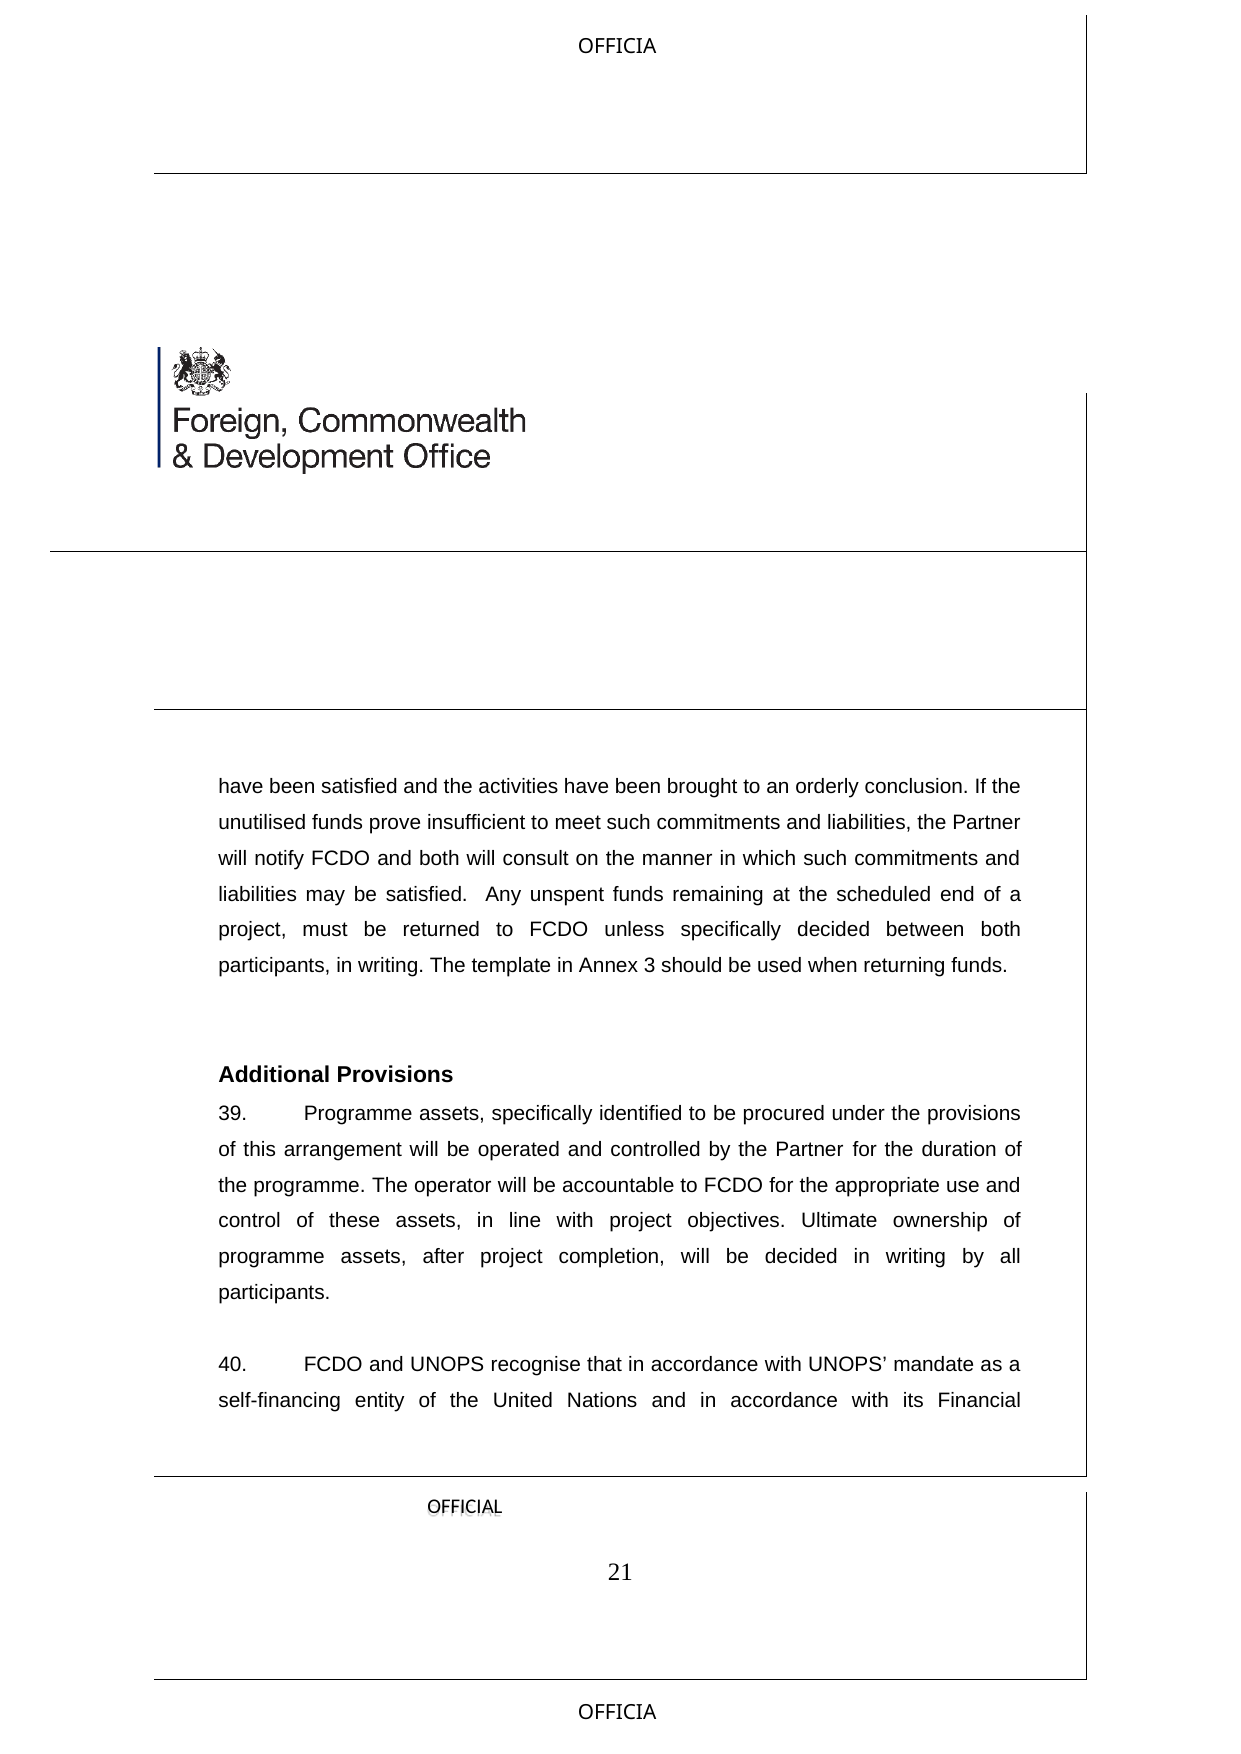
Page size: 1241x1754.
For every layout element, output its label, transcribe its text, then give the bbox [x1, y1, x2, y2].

list Programme assets, specifically identified to be procured under the provisions of this arrangement will be operated and controlled by the Partner for the duration of the programme. The operator will be accountable to FCDO for the appropriate use and control of these assets, in line with project objectives. Ultimate ownership of programme assets, after project completion, will be decided in writing by all participants. [153, 1036, 1087, 1287]
list FCDO and UNOPS recognise that in accordance with UNOPS’ mandate as a self-financing entity of the United Nations and in accordance with its Financial Regulations and Rules, UNOPS is required to operate on the basis of full recovery of all direct and indirect costs it incurs in carrying out services under this MOU. Accordingly, FCDO funding will need to circulate to direct and indirect costs associated with the project as per the project budget. [153, 1287, 1087, 1477]
list The Partner shall notify FCDO when all activities relating to the programme or project have been completed. Notwithstanding the completion of the activities, the Partner shall continue to hold unutilised funds from the contribution until all commitments and liabilities incurred in implementation of the programme or project have been satisfied and the activities have been brought to an orderly conclusion. If the unutilised funds prove insufficient to meet such commitments and liabilities, the Partner will notify FCDO and both will consult on the manner in which such commitments and liabilities may be satisfied. Any unspent funds remaining at the scheduled end of a project, must be returned to FCDO unless specifically decided between both participants, in writing. The template in Annex 3 should be used when returning funds. [153, 709, 1086, 977]
text Additional Provisions [153, 996, 1087, 1036]
